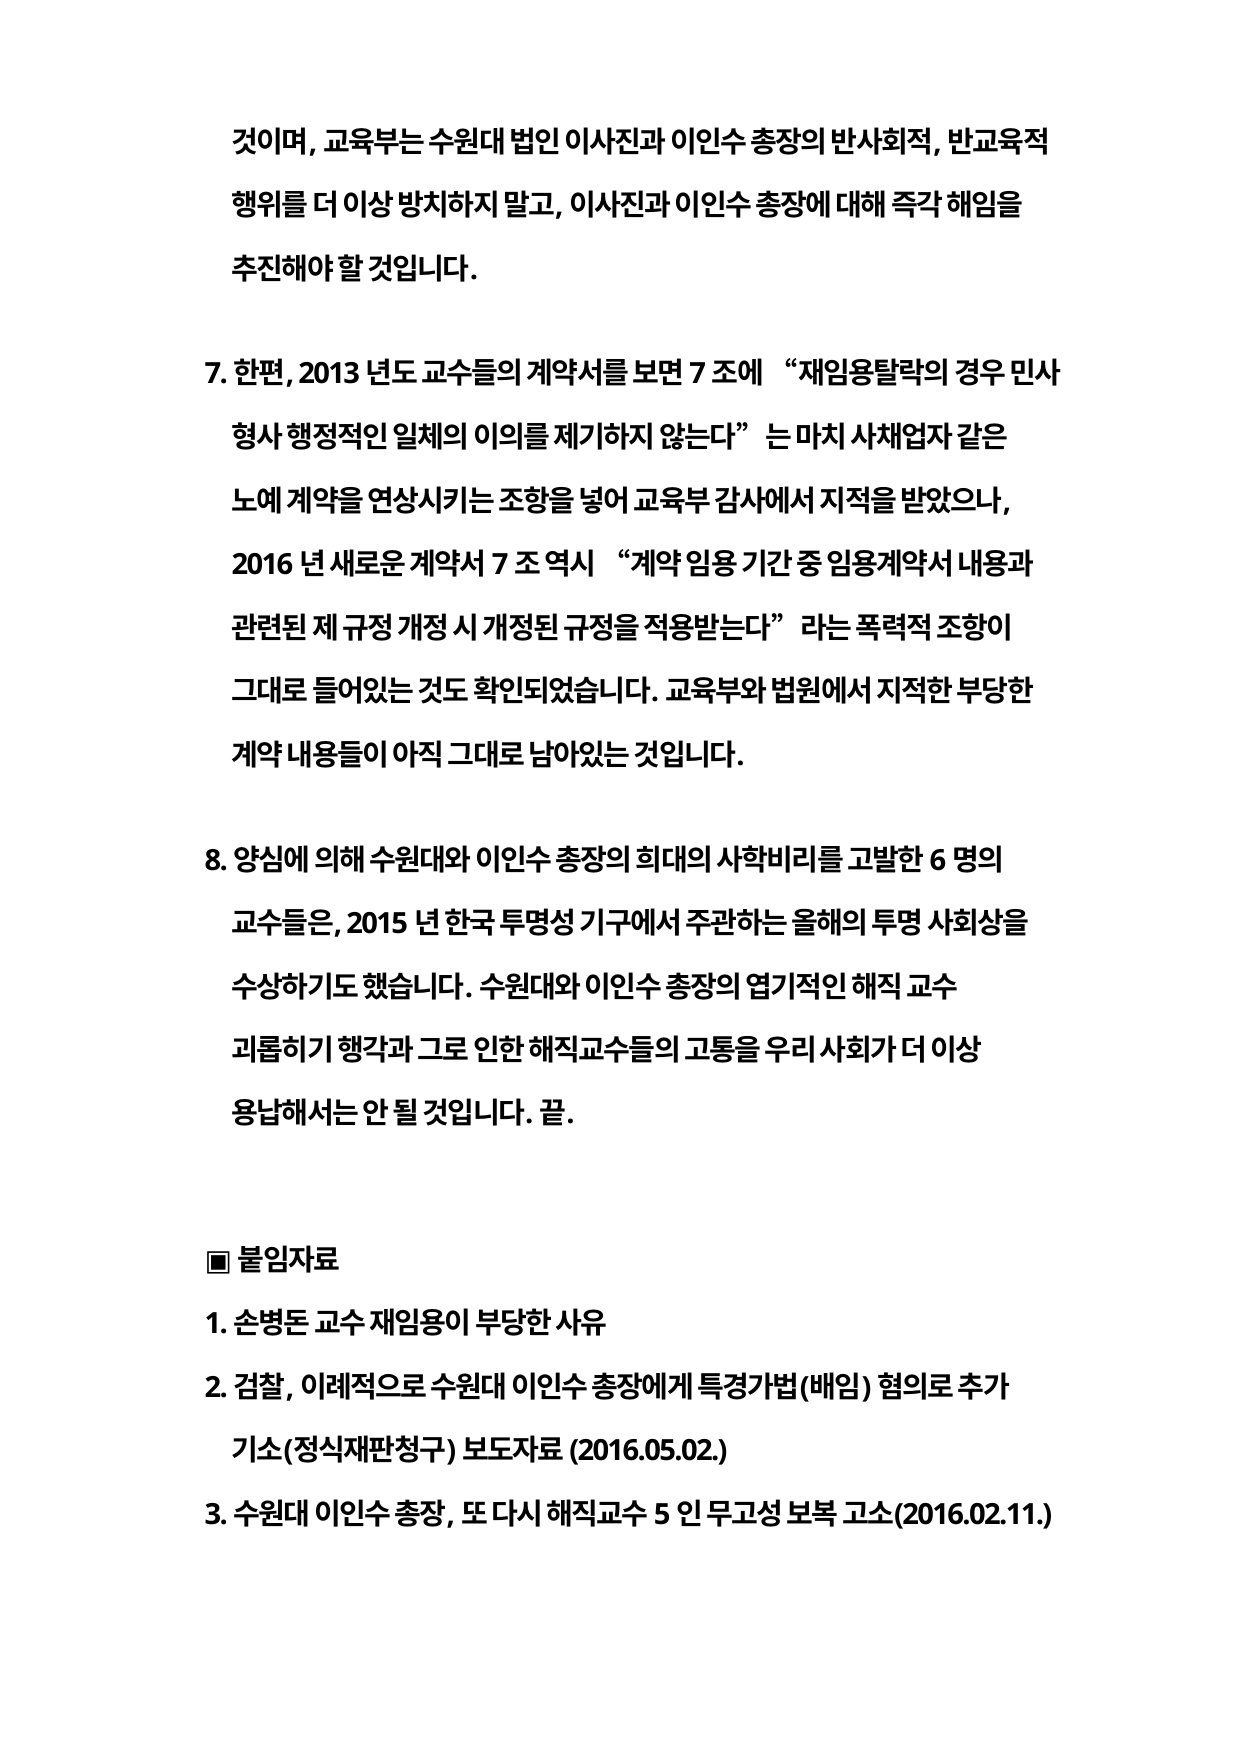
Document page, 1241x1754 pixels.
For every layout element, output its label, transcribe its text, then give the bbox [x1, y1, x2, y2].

text 1. 손병돈 교수 재임용이 부당한 사유 [204, 1300, 1063, 1342]
text ▣ 붙임자료 [204, 1236, 1063, 1279]
text 7. 한편, 2013년도 교수들의 계약서를 보면 7조에 “재임용탈락의 경우 민사 형사 행정적인 일체의 이의를 제기하지 않는다”는 마치 사채업자 같은 노예 계약을 연상시키는 조항을 넣어 교육부 감사에서 지적을 받았으나, 2016년 새로운 계약서 7조 역시 “계약 임용 기간 중 임용계약서 내용과 관련된 제 규정 개정 시 개정된 규정을 적용받는다”라는 폭력적 조항이 그대로 들어있는 것도 확인되었습니다. 교육부와 법원에서 지적한 부당한 계약 내용들이 아직 그대로 남아있는 것입니다. [204, 350, 1063, 773]
text 3. 수원대 이인수 총장, 또 다시 해직교수 5인 무고성 보복 고소(2016.02.11.) [204, 1491, 1063, 1533]
text 8. 양심에 의해 수원대와 이인수 총장의 희대의 사학비리를 고발한 6명의 교수들은, 2015년 한국 투명성 기구에서 주관하는 올해의 투명 사회상을 수상하기도 했습니다. 수원대와 이인수 총장의 엽기적인 해직 교수 괴롭히기 행각과 그로 인한 해직교수들의 고통을 우리 사회가 더 이상 용납해서는 안 될 것입니다. 끝. [204, 836, 1063, 1132]
text 2. 검찰, 이례적으로 수원대 이인수 총장에게 특경가법(배임) 혐의로 추가 기소(정식재판청구) 보도자료 (2016.05.02.) [204, 1363, 1063, 1469]
text 것이며, 교육부는 수원대 법인 이사진과 이인수 총장의 반사회적, 반교육적 행위를 더 이상 방치하지 말고, 이사진과 이인수 총장에 대해 즉각 해임을 추진해야 할 것입니다. [204, 118, 1063, 288]
